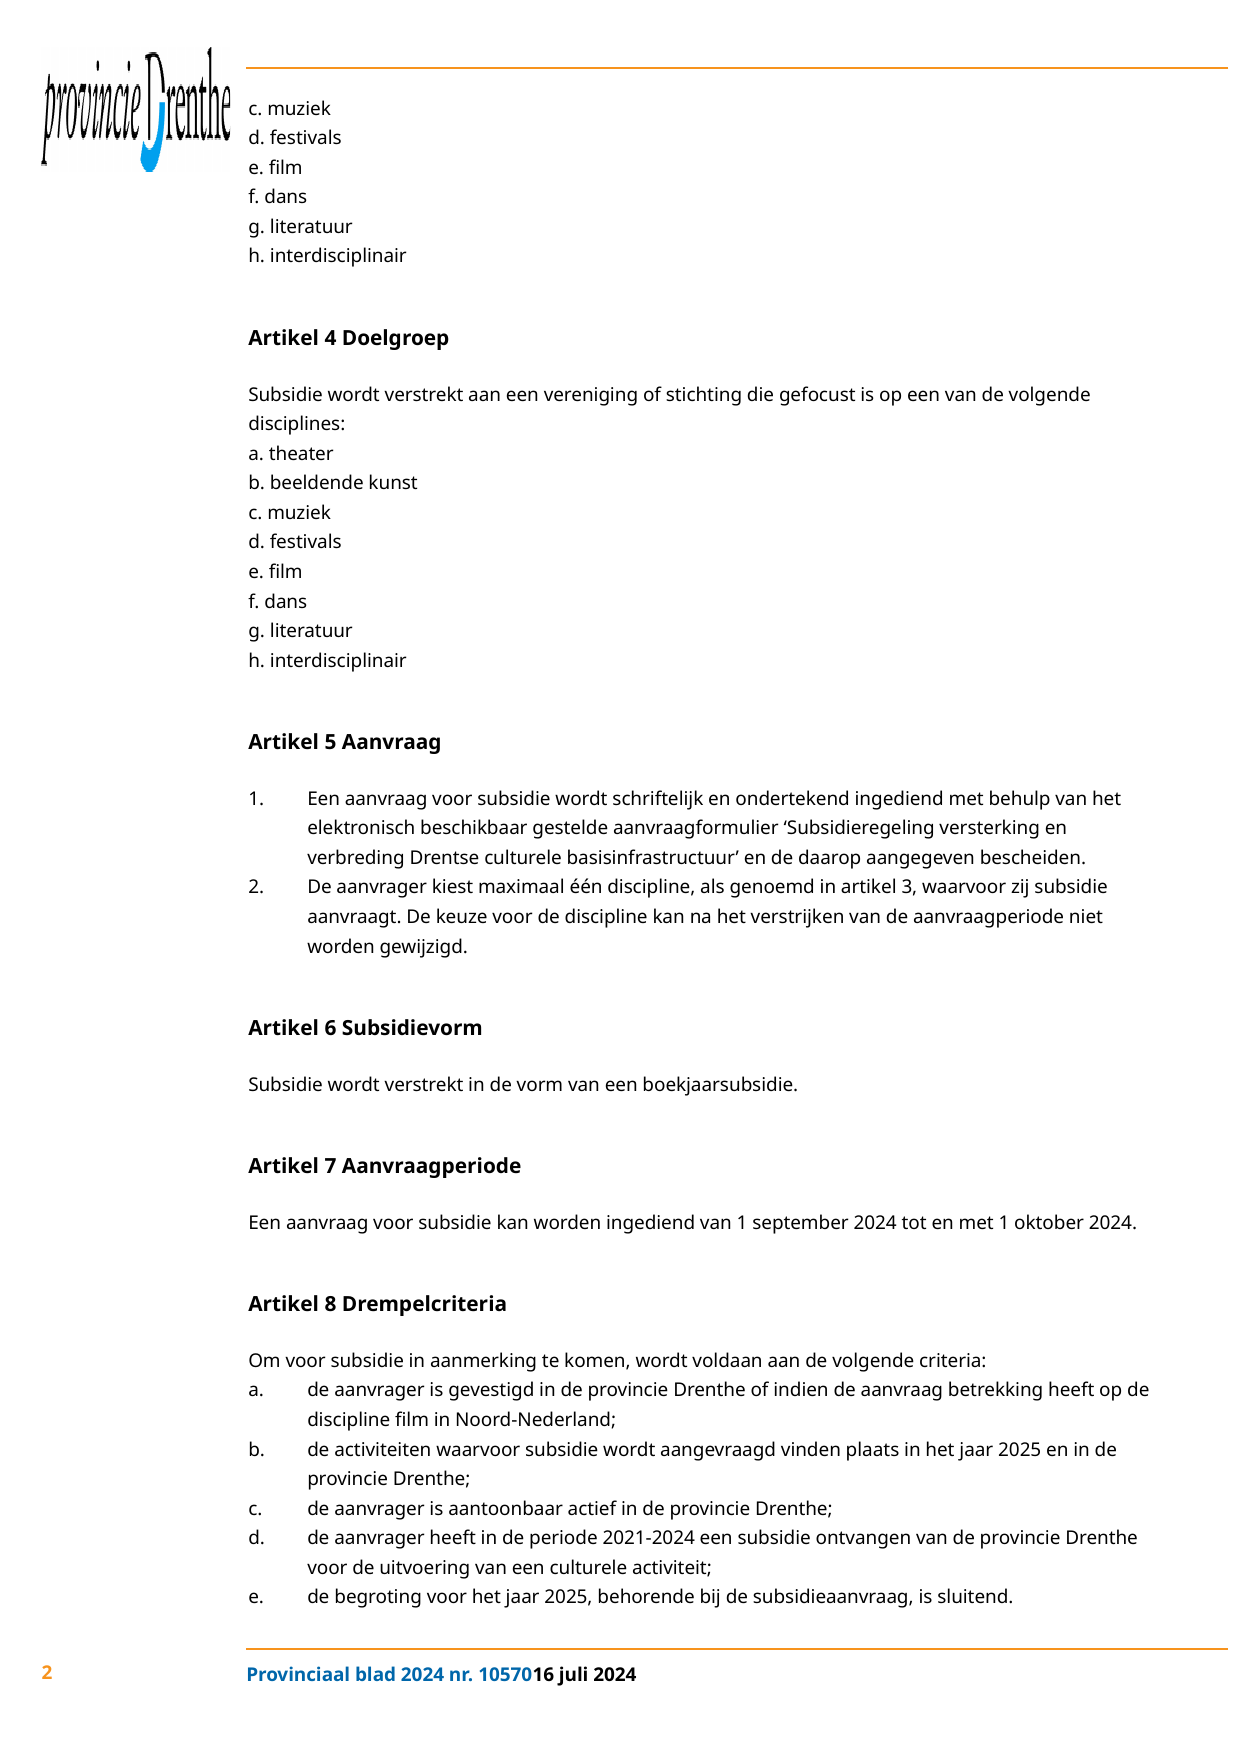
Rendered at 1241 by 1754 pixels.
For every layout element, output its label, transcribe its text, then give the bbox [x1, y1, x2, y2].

text Een aanvraag voor subsidie kan worden ingediend van 1 september 2024 tot en met 1 oktober 2024. [248, 1209, 1152, 1235]
text e. film [248, 154, 1152, 180]
text Om voor subsidie in aanmerking te komen, wordt voldaan aan de volgende criteria: [248, 1347, 1152, 1373]
list de aanvrager heeft in de periode 2021-2024 een subsidie ontvangen van de provincie Drenthe voor de uitvoering van een culturele activiteit; [248, 1524, 1152, 1580]
text Artikel 8 Drempelcriteria [248, 1289, 1152, 1317]
picture [41, 47, 231, 172]
text g. literatuur [248, 617, 1152, 643]
list de begroting voor het jaar 2025, behorende bij de subsidieaanvraag, is sluitend. [248, 1584, 1152, 1609]
text a. theater [248, 440, 1152, 466]
text h. interdisciplinair [248, 647, 1152, 673]
list de aanvrager is aantoonbaar actief in de provincie Drenthe; [248, 1495, 1152, 1521]
text e. film [248, 558, 1152, 584]
text g. literatuur [248, 213, 1152, 239]
text f. dans [248, 183, 1152, 209]
text Artikel 6 Subsidievorm [248, 1013, 1152, 1041]
text d. festivals [248, 124, 1152, 150]
text Subsidie wordt verstrekt in de vorm van een boekjaarsubsidie. [248, 1071, 1152, 1097]
text h. interdisciplinair [248, 243, 1152, 268]
text Artikel 5 Aanvraag [248, 727, 1152, 755]
text c. muziek [248, 499, 1152, 525]
text d. festivals [248, 529, 1152, 554]
text c. muziek [248, 95, 1152, 121]
list de activiteiten waarvoor subsidie wordt aangevraagd vinden plaats in het jaar 2025 en in de provincie Drenthe; [248, 1436, 1152, 1491]
text Artikel 4 Doelgroep [248, 323, 1152, 351]
text f. dans [248, 588, 1152, 613]
text Subsidie wordt verstrekt aan een vereniging of stichting die gefocust is op een van de volgende disciplines: [248, 381, 1152, 436]
text Artikel 7 Aanvraagperiode [248, 1151, 1152, 1179]
list De aanvrager kiest maximaal één discipline, als genoemd in artikel 3, waarvoor zij subsidie aanvraagt. De keuze voor de discipline kan na het verstrijken van de aanvraagperiode niet worden gewijzigd. [248, 874, 1152, 959]
list Een aanvraag voor subsidie wordt schriftelijk en ondertekend ingediend met behulp van het elektronisch beschikbaar gestelde aanvraagformulier ‘Subsidieregeling versterking en verbreding Drentse culturele basisinfrastructuur’ en de daarop aangegeven bescheiden. [248, 785, 1152, 870]
text b. beeldende kunst [248, 469, 1152, 495]
list de aanvrager is gevestigd in de provincie Drenthe of indien de aanvraag betrekking heeft op de discipline film in Noord-Nederland; [248, 1377, 1152, 1432]
